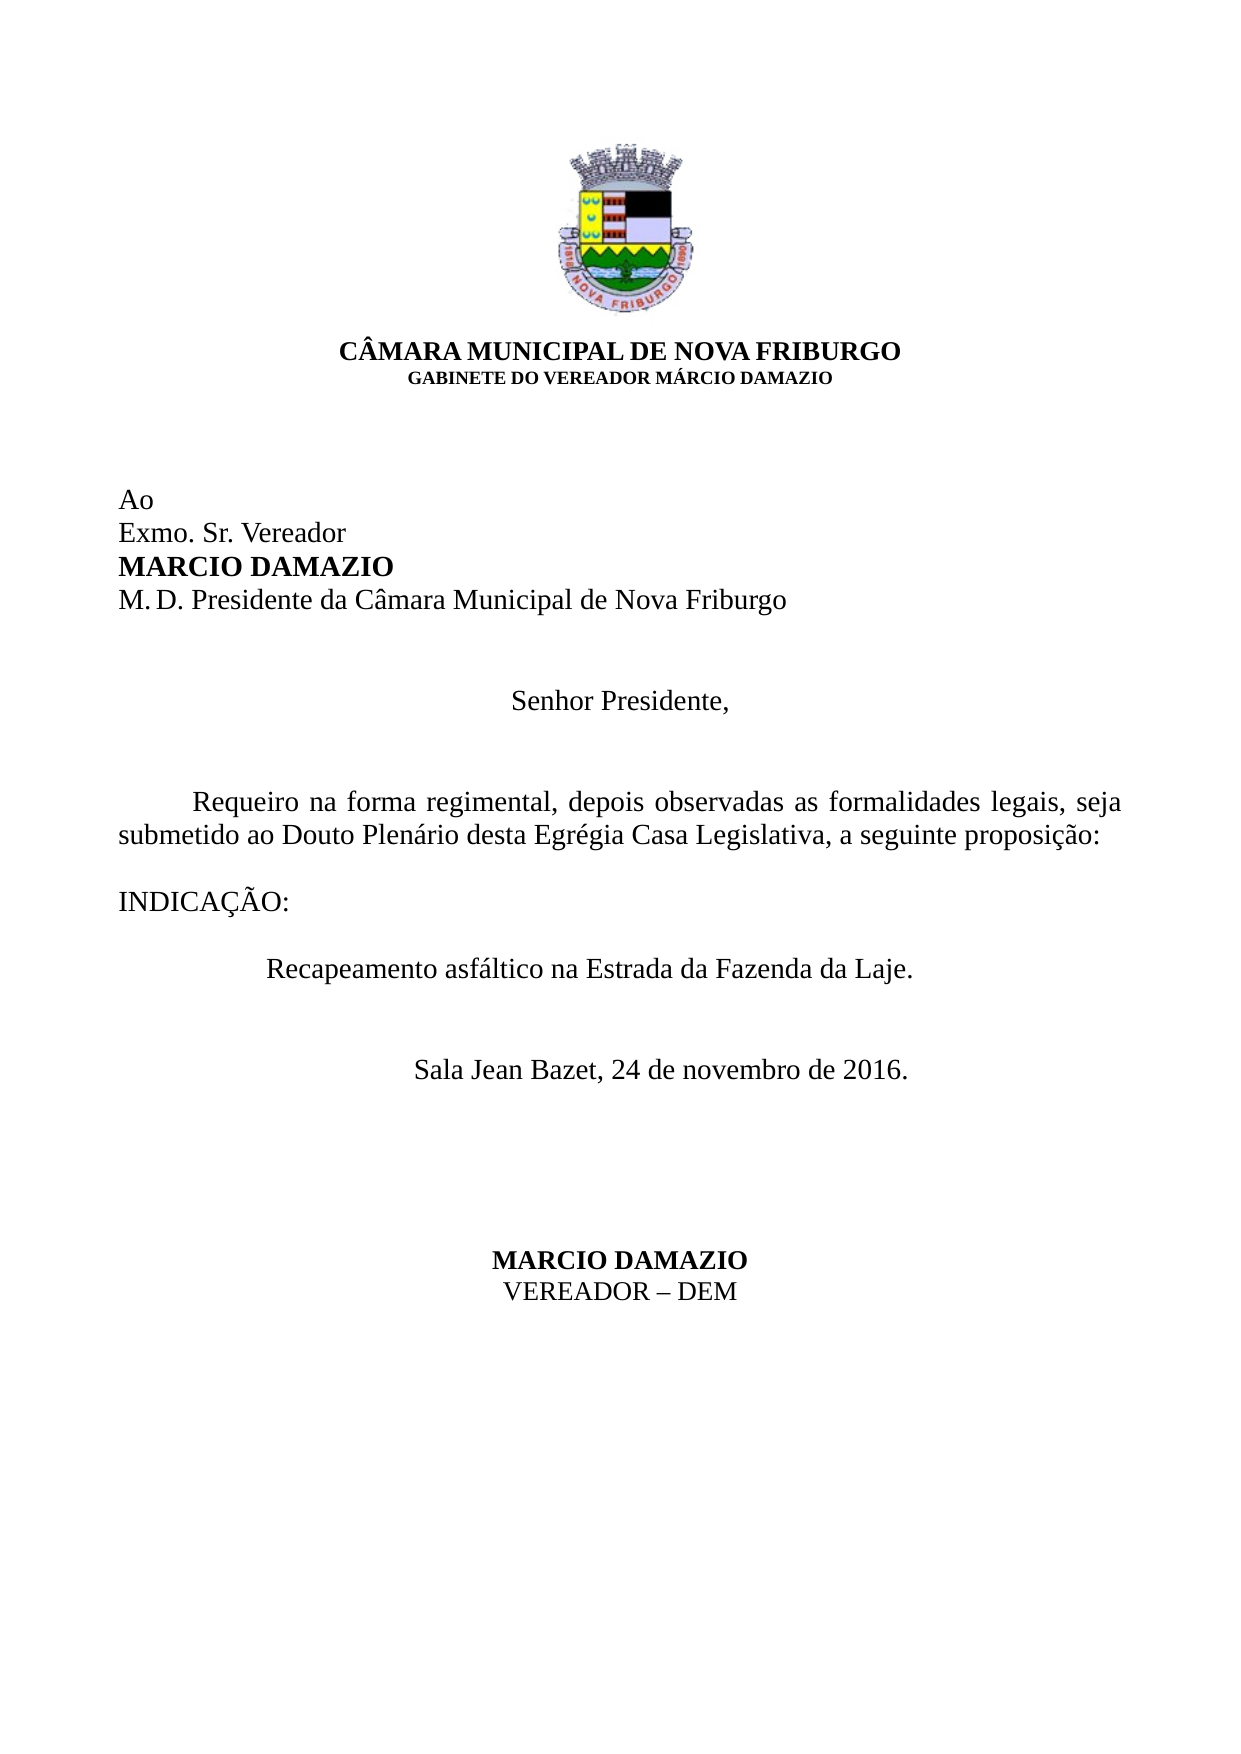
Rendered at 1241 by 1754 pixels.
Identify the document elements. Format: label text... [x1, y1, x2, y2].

text CÂMARA MUNICIPAL DE NOVA FRIBURGO [118, 335, 1122, 367]
text Senhor Presidente, [118, 683, 1122, 717]
text MARCIO DAMAZIO [118, 549, 1122, 582]
text VEREADOR – DEM [118, 1275, 1122, 1306]
text Ao [118, 482, 1122, 515]
text Requeiro na forma regimental, depois observadas as formalidades legais, seja submetido ao Douto Plenário desta Egrégia Casa Legislativa, a seguinte proposição: [118, 784, 1122, 851]
text GABINETE DO VEREADOR MÁRCIO DAMAZIO [118, 367, 1122, 388]
text Recapeamento asfáltico na Estrada da Fazenda da Laje. [118, 951, 1122, 985]
picture [537, 127, 703, 327]
list D. Presidente da Câmara Municipal de Nova Friburgo [118, 582, 1122, 616]
text Exmo. Sr. Vereador [118, 515, 1122, 549]
text INDICAÇÃO: [118, 884, 1122, 918]
text Sala Jean Bazet, 24 de novembro de 2016. [118, 1052, 1122, 1086]
text MARCIO DAMAZIO [118, 1244, 1122, 1275]
